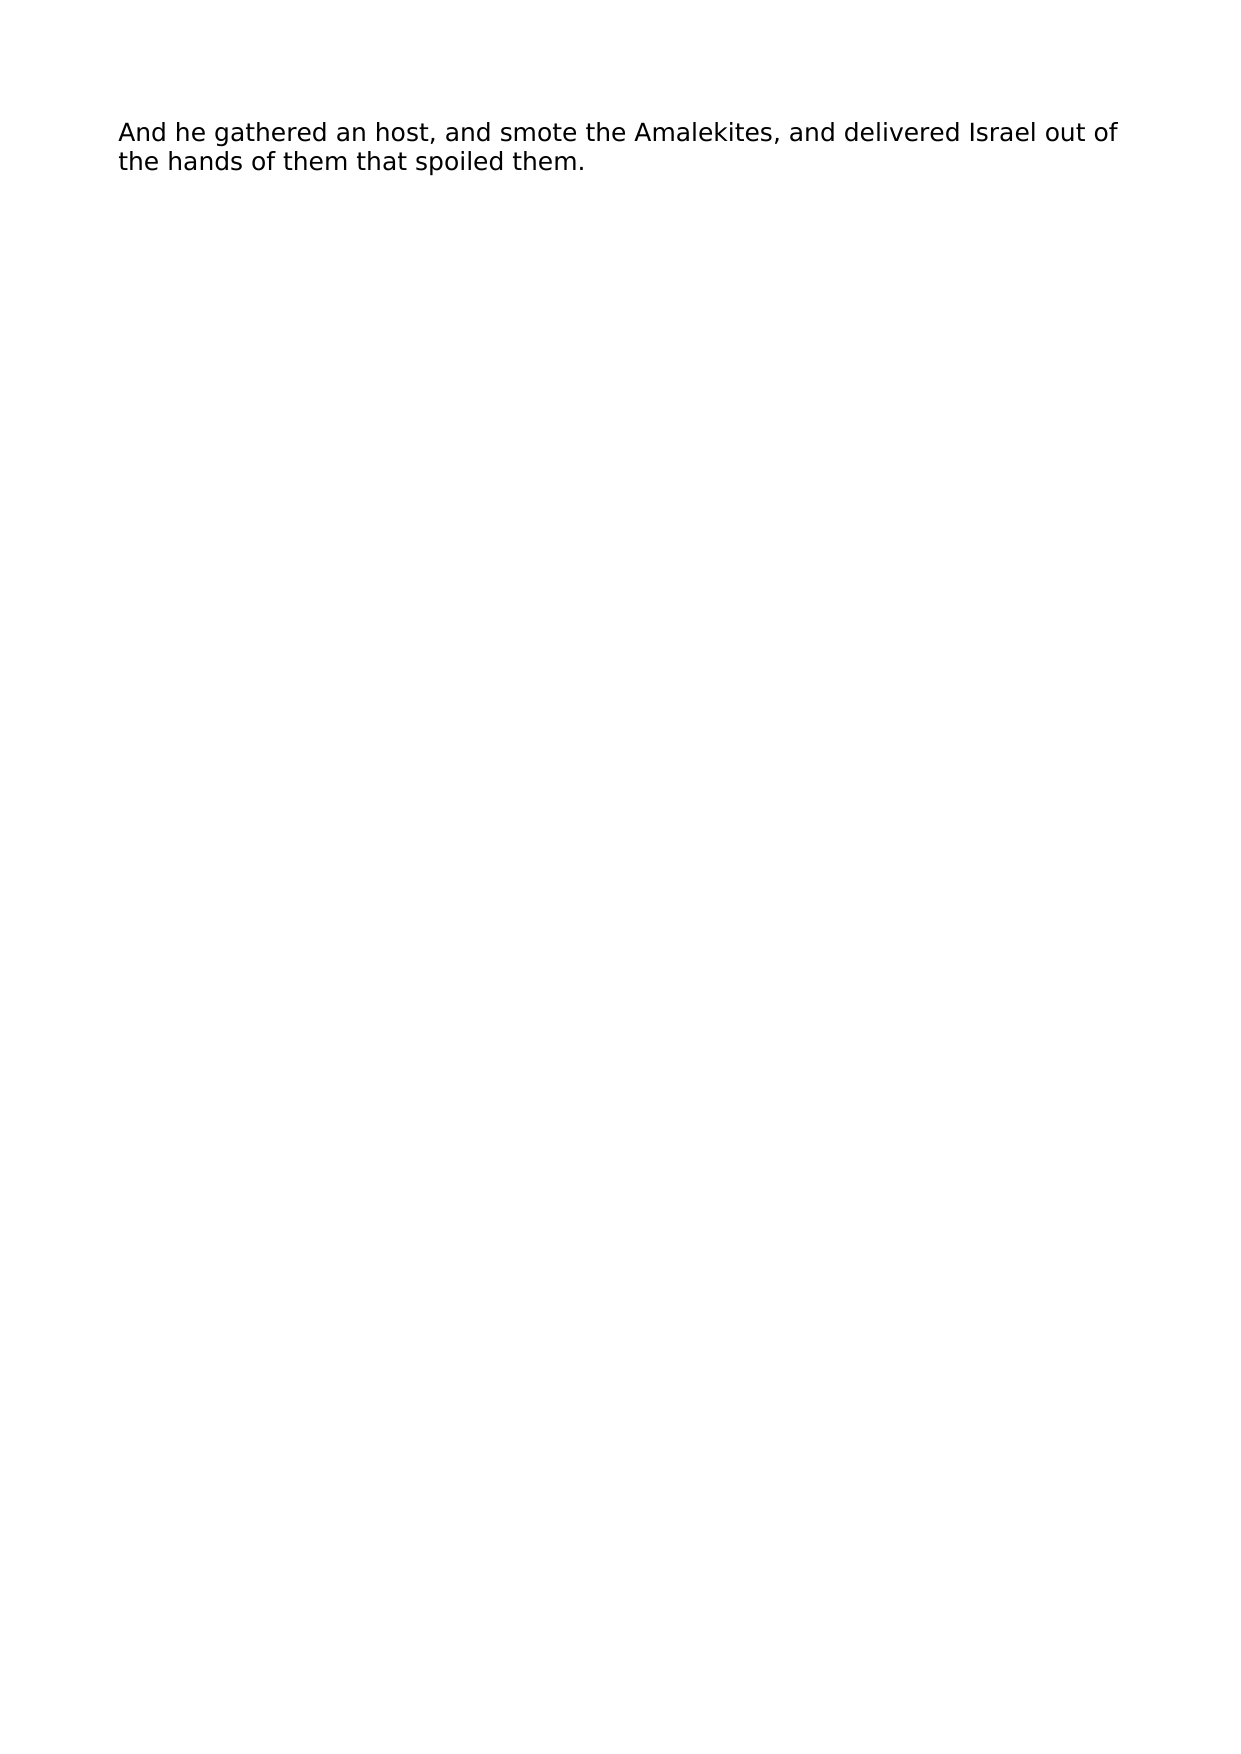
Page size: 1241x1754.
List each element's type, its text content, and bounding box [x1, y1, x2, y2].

text And he gathered an host, and smote the Amalekites, and delivered Israel out of the hands of them that spoiled them. [118, 118, 1122, 176]
